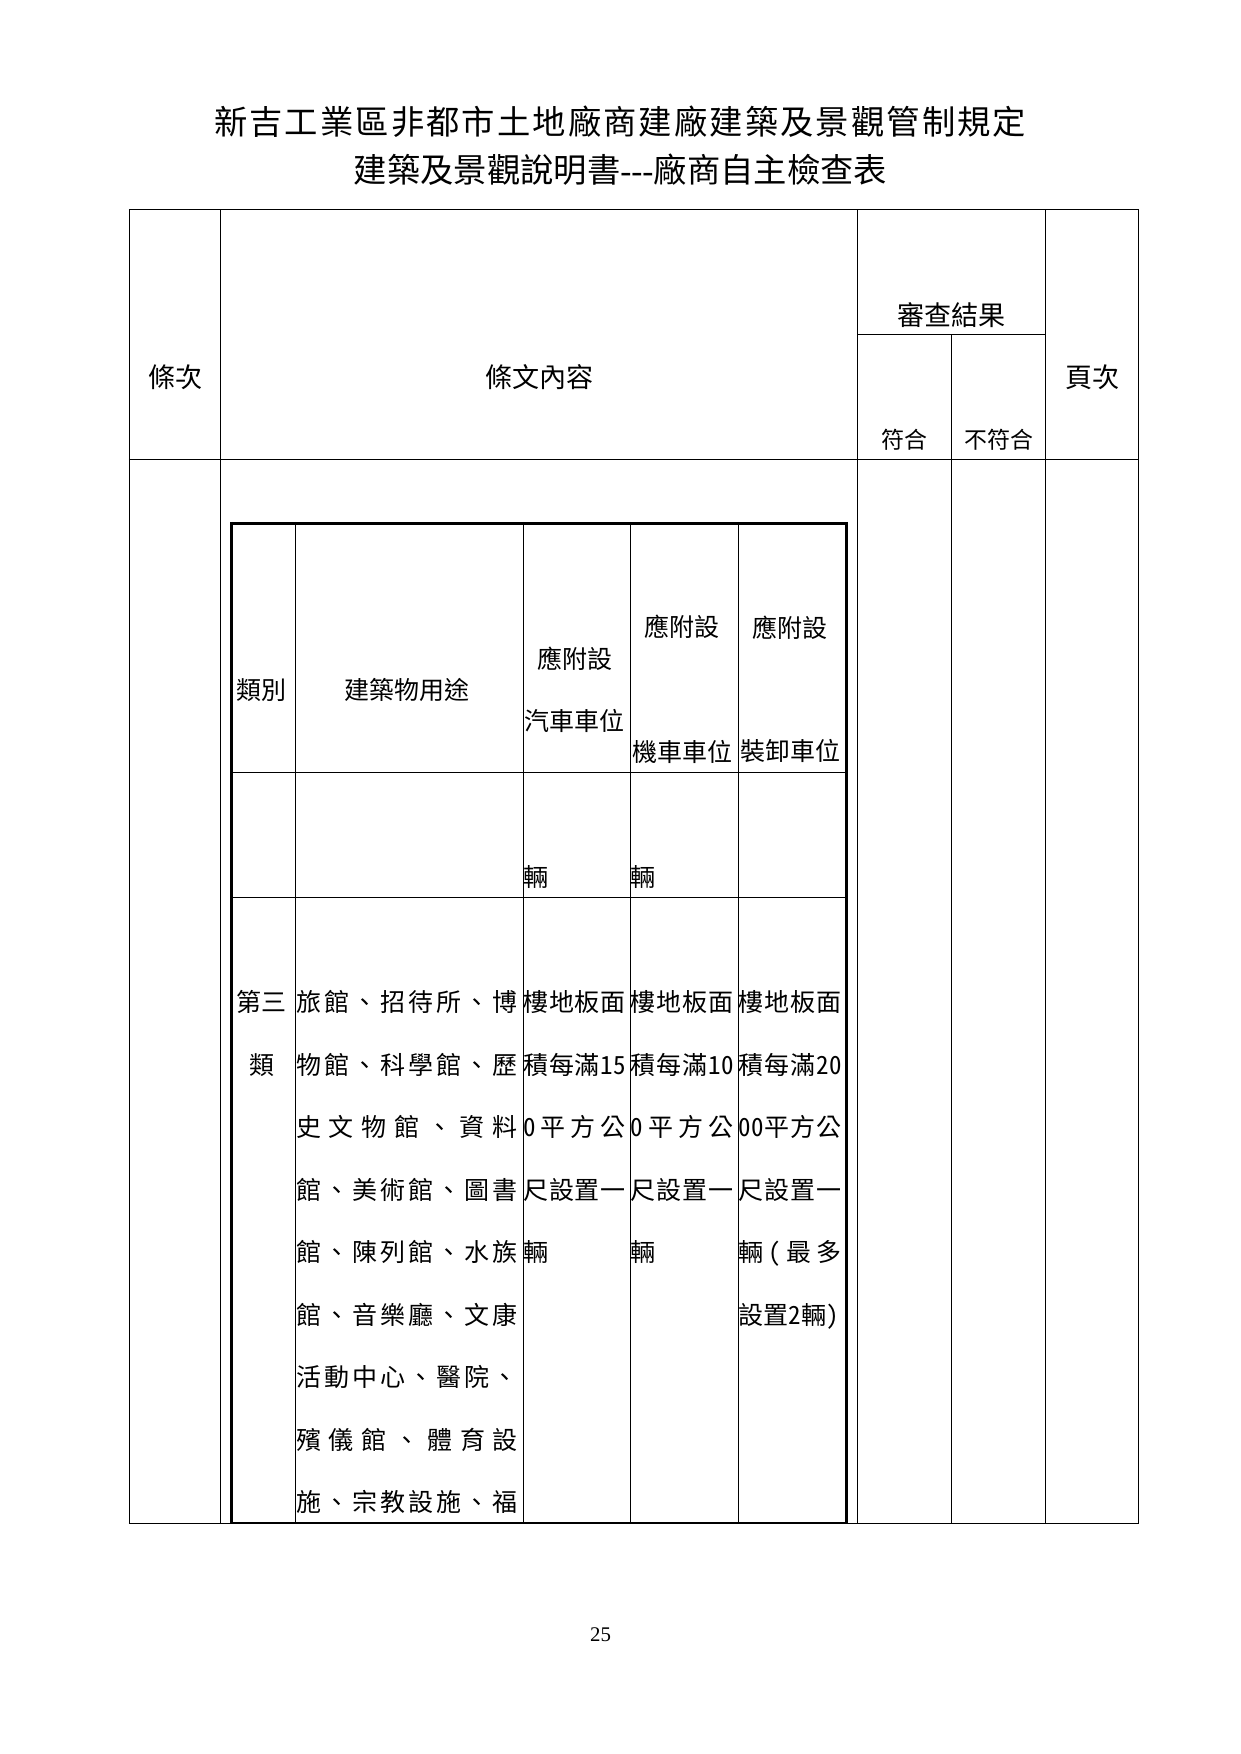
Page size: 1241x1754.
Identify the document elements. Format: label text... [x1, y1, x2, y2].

table_cell 樓地板面積每滿150平方公尺設置一輛 [524, 898, 630, 1522]
table_cell 輛 [631, 773, 738, 897]
table_cell 輛 [524, 773, 630, 897]
table_cell 樓地板面積每滿2000平方公尺設置一輛(最多設置2輛) [739, 898, 845, 1522]
table_cell [1046, 460, 1138, 1523]
table_cell [130, 460, 220, 1523]
table_cell 旅館、招待所、博物館、科學館、歷史文物館、資料館、美術館、圖書館、陳列館、水族館、音樂廳、文康活動中心、醫院、殯儀館、體育設施、宗教設施、福 [296, 898, 523, 1522]
table_header 頁次 [1046, 210, 1138, 459]
table_header 條次 [130, 210, 220, 459]
table_header 類別 [233, 525, 295, 772]
table_header 應附設 機車車位 [631, 525, 738, 772]
table_cell 不符合 [952, 335, 1045, 459]
table_cell 樓地板面積每滿100平方公尺設置一輛 [631, 898, 738, 1522]
table_cell [233, 773, 295, 897]
table_cell 符合 [858, 335, 951, 459]
table_header 應附設 汽車車位 [524, 525, 630, 772]
table_cell [858, 460, 951, 1523]
table_header 建築物用途 [296, 525, 523, 772]
table_cell － [739, 773, 845, 897]
table_cell [221, 460, 857, 1523]
table_cell 第三類 [233, 898, 295, 1522]
table_header 應附設 裝卸車位 [739, 525, 845, 772]
table_cell [952, 460, 1045, 1523]
table_cell [296, 773, 523, 897]
table_header 審查結果 [858, 210, 1045, 334]
table_header 條文內容 [221, 210, 857, 459]
